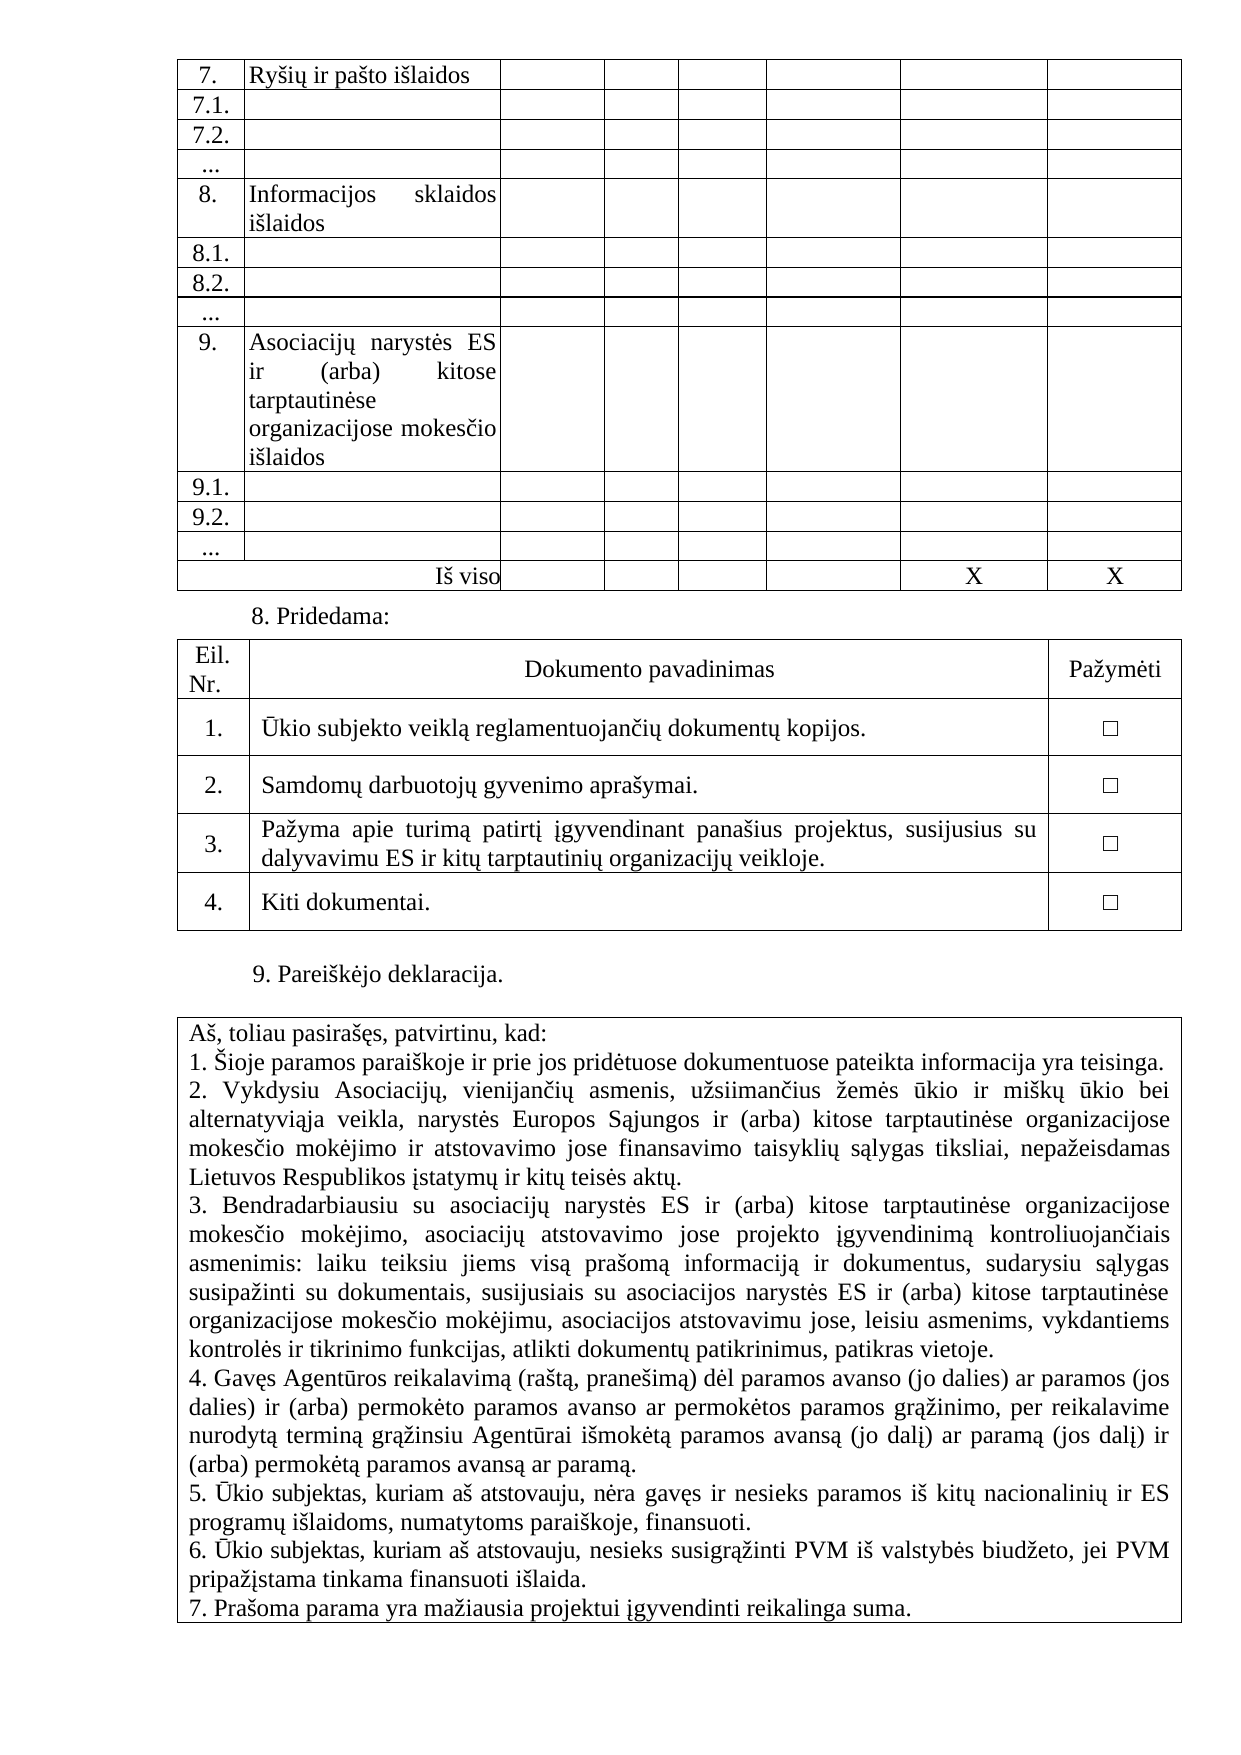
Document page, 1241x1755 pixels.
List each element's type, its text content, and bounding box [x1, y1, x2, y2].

table_cell [1048, 238, 1181, 267]
table_cell [767, 150, 900, 178]
table_cell [605, 179, 678, 237]
table_cell [501, 60, 604, 89]
table_cell [605, 120, 678, 148]
table_cell [605, 502, 678, 531]
table_cell [679, 472, 766, 501]
table_cell 7.2. [178, 120, 244, 148]
table_cell [605, 150, 678, 178]
table_cell [1048, 179, 1181, 237]
table_cell [679, 268, 766, 296]
table_cell [767, 502, 900, 531]
table_cell [767, 238, 900, 267]
table_cell 8.1. [178, 238, 244, 267]
table_cell Asociacijų narystės ES ir (arba) kitose tarptautinėse organizacijose mokesčio išlaidos [245, 327, 500, 471]
text 8. Pridedama: [177, 601, 1181, 629]
table_cell [605, 238, 678, 267]
table_cell 7.1. [178, 90, 244, 119]
table_cell Iš viso [178, 561, 500, 590]
table_cell 2. [178, 756, 249, 813]
table_cell [767, 120, 900, 148]
table_cell [605, 298, 678, 326]
table_cell [901, 268, 1047, 296]
table_cell 9.2. [178, 502, 244, 531]
table_cell [501, 238, 604, 267]
table_header Dokumento pavadinimas [250, 640, 1048, 698]
table_cell Ūkio subjekto veiklą reglamentuojančių dokumentų kopijos. [250, 699, 1048, 755]
table_cell [245, 268, 500, 296]
table_cell [501, 327, 604, 471]
table_cell [245, 90, 500, 119]
table_cell [901, 472, 1047, 501]
table_cell [245, 532, 500, 560]
table_header Pažymėti [1049, 640, 1181, 698]
table_cell X [901, 561, 1047, 590]
table_cell [245, 120, 500, 148]
table_cell [1048, 472, 1181, 501]
table_cell [501, 90, 604, 119]
table_cell 7. [178, 60, 244, 89]
table_cell 9.1. [178, 472, 244, 501]
table_cell 8. [178, 179, 244, 237]
table_header Eil. Nr. [178, 640, 249, 698]
table_cell ... [178, 532, 244, 560]
table_cell [501, 532, 604, 560]
table_cell [679, 532, 766, 560]
table_cell [679, 60, 766, 89]
table_cell [901, 502, 1047, 531]
table_cell [245, 238, 500, 267]
table_cell Pažyma apie turimą patirtį įgyvendinant panašius projektus, susijusius su dalyvavimu ES ir kitų tarptautinių organizacijų veikloje. [250, 814, 1048, 872]
table_cell [1048, 60, 1181, 89]
table_cell [605, 327, 678, 471]
table_cell [679, 502, 766, 531]
table_cell Samdomų darbuotojų gyvenimo aprašymai. [250, 756, 1048, 813]
table_cell [245, 472, 500, 501]
table_cell [679, 150, 766, 178]
table_cell [767, 472, 900, 501]
table_cell [767, 298, 900, 326]
table_cell [1048, 502, 1181, 531]
table_cell 9. [178, 327, 244, 471]
table_cell [501, 268, 604, 296]
table_cell [767, 179, 900, 237]
table_cell ... [178, 150, 244, 178]
table_cell [901, 150, 1047, 178]
table_cell [679, 298, 766, 326]
table_cell [679, 90, 766, 119]
table_cell [767, 561, 900, 590]
table_header Aš, toliau pasirašęs, patvirtinu, kad: 1. Šioje paramos paraiškoje ir prie jos pridėtuose dokumentuose pateikta informacija yra teisinga. 2. Vykdysiu Asociacijų, vienijančių asmenis, užsiimančius žemės ūkio ir miškų ūkio bei alternatyviąja veikla, narystės Europos Sąjungos ir (arba) kitose tarptautinėse organizacijose mokesčio mokėjimo ir atstovavimo jose finansavimo taisyklių sąlygas tiksliai, nepažeisdamas Lietuvos Respublikos įstatymų ir kitų teisės aktų. 3. Bendradarbiausiu su asociacijų narystės ES ir (arba) kitose tarptautinėse organizacijose mokesčio mokėjimo, asociacijų atstovavimo jose projekto įgyvendinimą kontroliuojančiais asmenimis: laiku teiksiu jiems visą prašomą informaciją ir dokumentus, sudarysiu sąlygas susipažinti su dokumentais, susijusiais su asociacijos narystės ES ir (arba) kitose tarptautinėse organizacijose mokesčio mokėjimu, asociacijos atstovavimu jose, leisiu asmenims, vykdantiems kontrolės ir tikrinimo funkcijas, atlikti dokumentų patikrinimus, patikras vietoje. 4. Gavęs Agentūros reikalavimą (raštą, pranešimą) dėl paramos avanso (jo dalies) ar paramos (jos dalies) ir (arba) permokėto paramos avanso ar permokėtos paramos grąžinimo, per reikalavime nurodytą terminą grąžinsiu Agentūrai išmokėtą paramos avansą (jo dalį) ar paramą (jos dalį) ir (arba) permokėtą paramos avansą ar paramą. 5. Ūkio subjektas, kuriam aš atstovauju, nėra gavęs ir nesieks paramos iš kitų nacionalinių ir ES programų išlaidoms, numatytoms paraiškoje, finansuoti. 6. Ūkio subjektas, kuriam aš atstovauju, nesieks susigrąžinti PVM iš valstybės biudžeto, jei PVM pripažįstama tinkama finansuoti išlaida. 7. Prašoma parama yra mažiausia projektui įgyvendinti reikalinga suma. [178, 1018, 1181, 1622]
table_cell [679, 561, 766, 590]
table_cell [501, 472, 604, 501]
table_cell [501, 150, 604, 178]
table_cell [1048, 120, 1181, 148]
table_cell [679, 238, 766, 267]
table_cell □ [1049, 699, 1181, 755]
table_cell □ [1049, 873, 1181, 929]
table_cell [605, 472, 678, 501]
text 9. Pareiškėjo deklaracija. [177, 959, 1181, 988]
table_cell [901, 60, 1047, 89]
table_cell [767, 327, 900, 471]
table_cell [679, 120, 766, 148]
table_cell X [1048, 561, 1181, 590]
table_cell [901, 532, 1047, 560]
table_cell [1048, 268, 1181, 296]
table_cell [767, 90, 900, 119]
table_cell [501, 179, 604, 237]
table_cell [901, 238, 1047, 267]
table_cell [605, 90, 678, 119]
table_cell Ryšių ir pašto išlaidos [245, 60, 500, 89]
table_cell [245, 298, 500, 326]
table_cell [1048, 150, 1181, 178]
table_cell [901, 179, 1047, 237]
table_cell [605, 561, 678, 590]
table_cell [767, 532, 900, 560]
table_cell ... [178, 298, 244, 326]
table_cell [605, 60, 678, 89]
table_cell [1048, 298, 1181, 326]
table_cell Informacijos sklaidos išlaidos [245, 179, 500, 237]
table_cell 8.2. [178, 268, 244, 296]
table_cell [679, 327, 766, 471]
table_cell [901, 298, 1047, 326]
table_cell [1048, 90, 1181, 119]
table_cell [605, 268, 678, 296]
table_cell 4. [178, 873, 249, 929]
table_cell □ [1049, 814, 1181, 872]
table_cell [767, 268, 900, 296]
table_cell □ [1049, 756, 1181, 813]
table_cell [767, 60, 900, 89]
table_cell [1048, 327, 1181, 471]
table_cell [245, 502, 500, 531]
table_cell [501, 298, 604, 326]
table_cell [679, 179, 766, 237]
table_cell [901, 327, 1047, 471]
table_cell 1. [178, 699, 249, 755]
table_cell [901, 90, 1047, 119]
table_cell Kiti dokumentai. [250, 873, 1048, 929]
table_cell [245, 150, 500, 178]
table_cell [605, 532, 678, 560]
table_cell [501, 120, 604, 148]
table_cell [501, 561, 604, 590]
table_cell [1048, 532, 1181, 560]
table_cell 3. [178, 814, 249, 872]
table_cell [501, 502, 604, 531]
table_cell [901, 120, 1047, 148]
